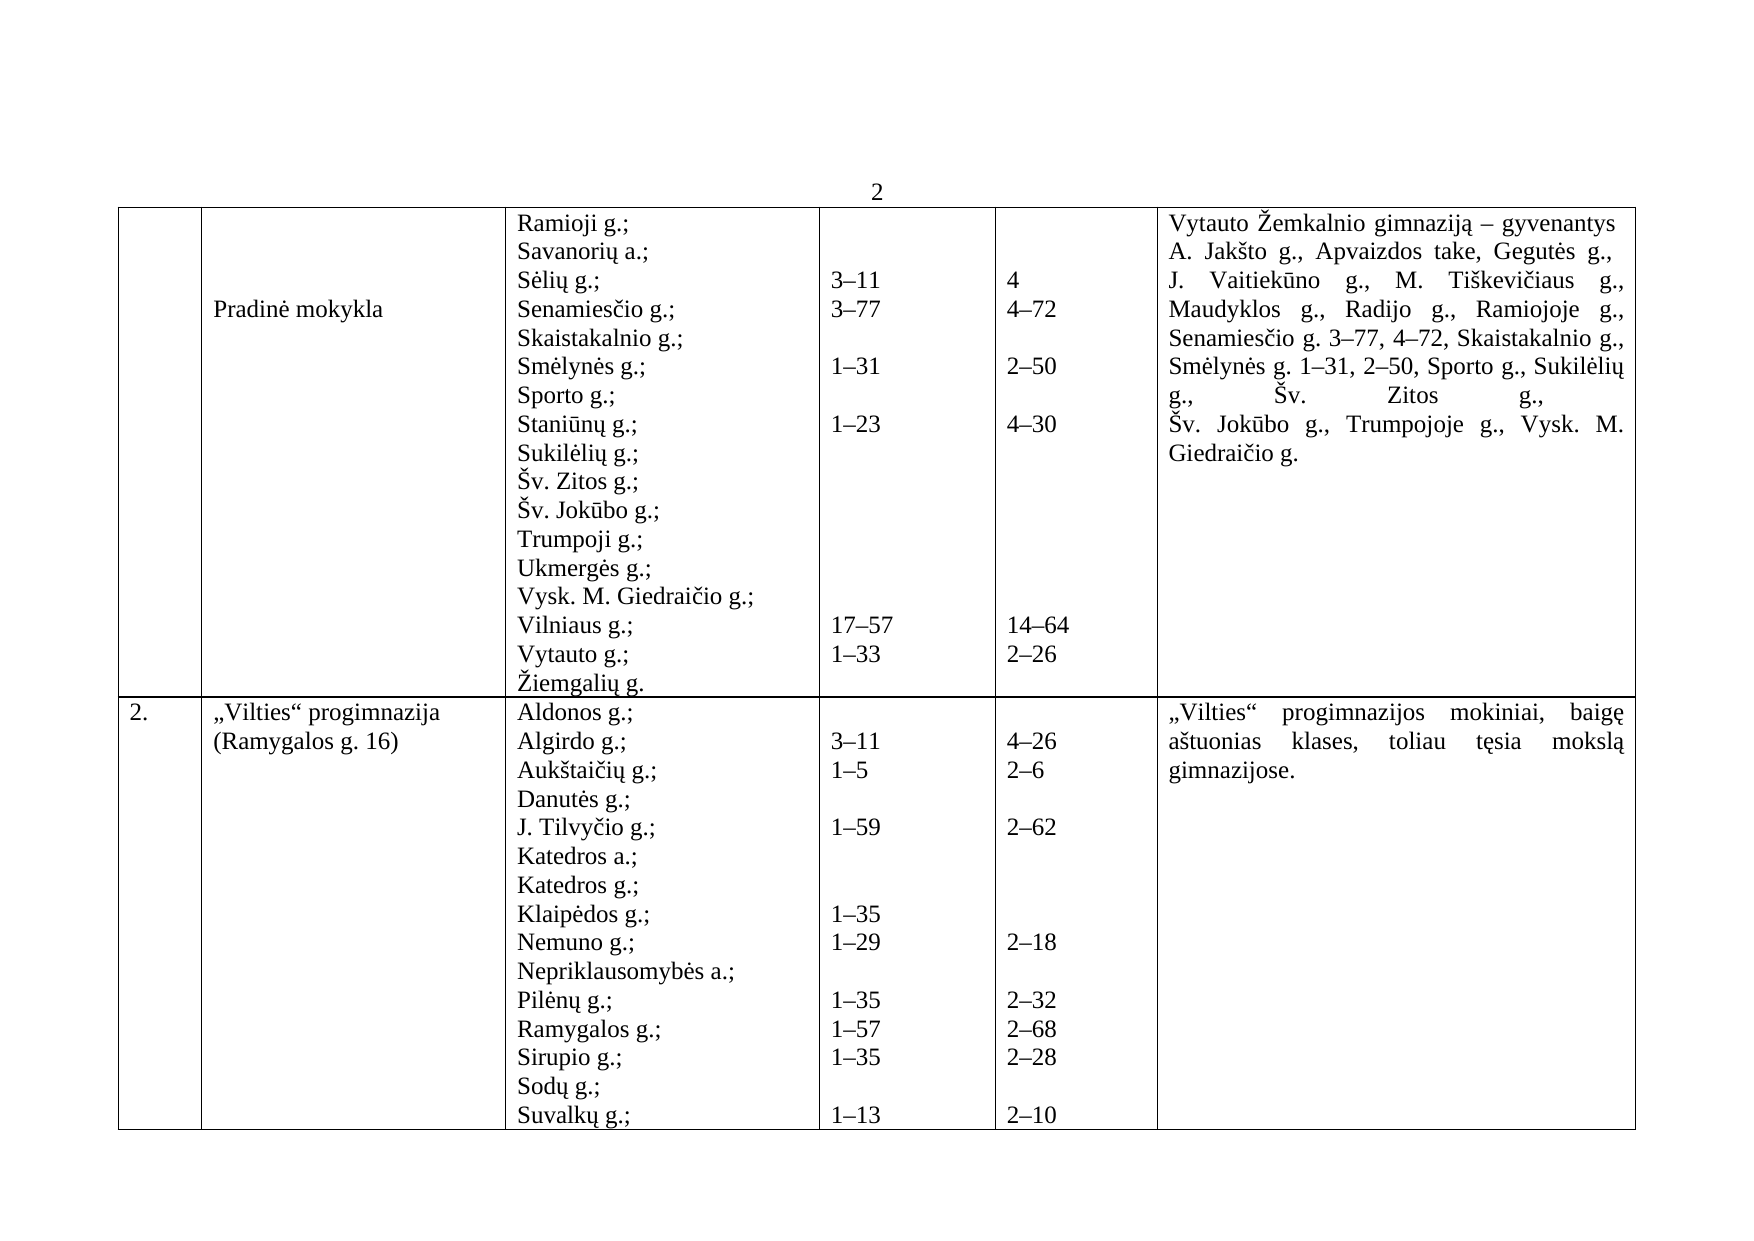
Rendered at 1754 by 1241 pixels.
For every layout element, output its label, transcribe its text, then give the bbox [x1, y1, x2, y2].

table_cell Pradinė mokykla [202, 208, 505, 696]
table_cell 2. [119, 698, 201, 1129]
table_cell 4 4–72 2–50 4–30 14–64 2–26 [996, 208, 1157, 696]
table_cell 3–11 1–5 1–59 1–35 1–29 1–35 1–57 1–35 1–13 [820, 698, 995, 1129]
table_cell „Vilties“ progimnazijos mokiniai, baigę aštuonias klases, toliau tęsia mokslą gimnazijose. [1158, 698, 1635, 1129]
table_cell „Vilties“ progimnazija (Ramygalos g. 16) [202, 698, 505, 1129]
table_cell [119, 208, 201, 696]
table_cell 4–26 2–6 2–62 2–18 2–32 2–68 2–28 2–10 [996, 698, 1157, 1129]
table_cell Ramioji g.; Savanorių a.; Sėlių g.; Senamiesčio g.; Skaistakalnio g.; Smėlynės g.; Sporto g.; Staniūnų g.; Sukilėlių g.; Šv. Zitos g.; Šv. Jokūbo g.; Trumpoji g.; Ukmergės g.; Vysk. M. Giedraičio g.; Vilniaus g.; Vytauto g.; Žiemgalių g. [506, 208, 819, 696]
table_cell 3–11 3–77 1–31 1–23 17–57 1–33 [820, 208, 995, 696]
table_cell Aldonos g.; Algirdo g.; Aukštaičių g.; Danutės g.; J. Tilvyčio g.; Katedros a.; Katedros g.; Klaipėdos g.; Nemuno g.; Nepriklausomybės a.; Pilėnų g.; Ramygalos g.; Sirupio g.; Sodų g.; Suvalkų g.; [506, 698, 819, 1129]
table_cell Vytauto Žemkalnio gimnaziją – gyvenantys A. Jakšto g., Apvaizdos take, Gegutės g., J. Vaitiekūno g., M. Tiškevičiaus g., Maudyklos g., Radijo g., Ramiojoje g., Senamiesčio g. 3–77, 4–72, Skaistakalnio g., Smėlynės g. 1–31, 2–50, Sporto g., Sukilėlių g., Šv. Zitos g., Šv. Jokūbo g., Trumpojoje g., Vysk. M. Giedraičio g. [1158, 208, 1635, 696]
